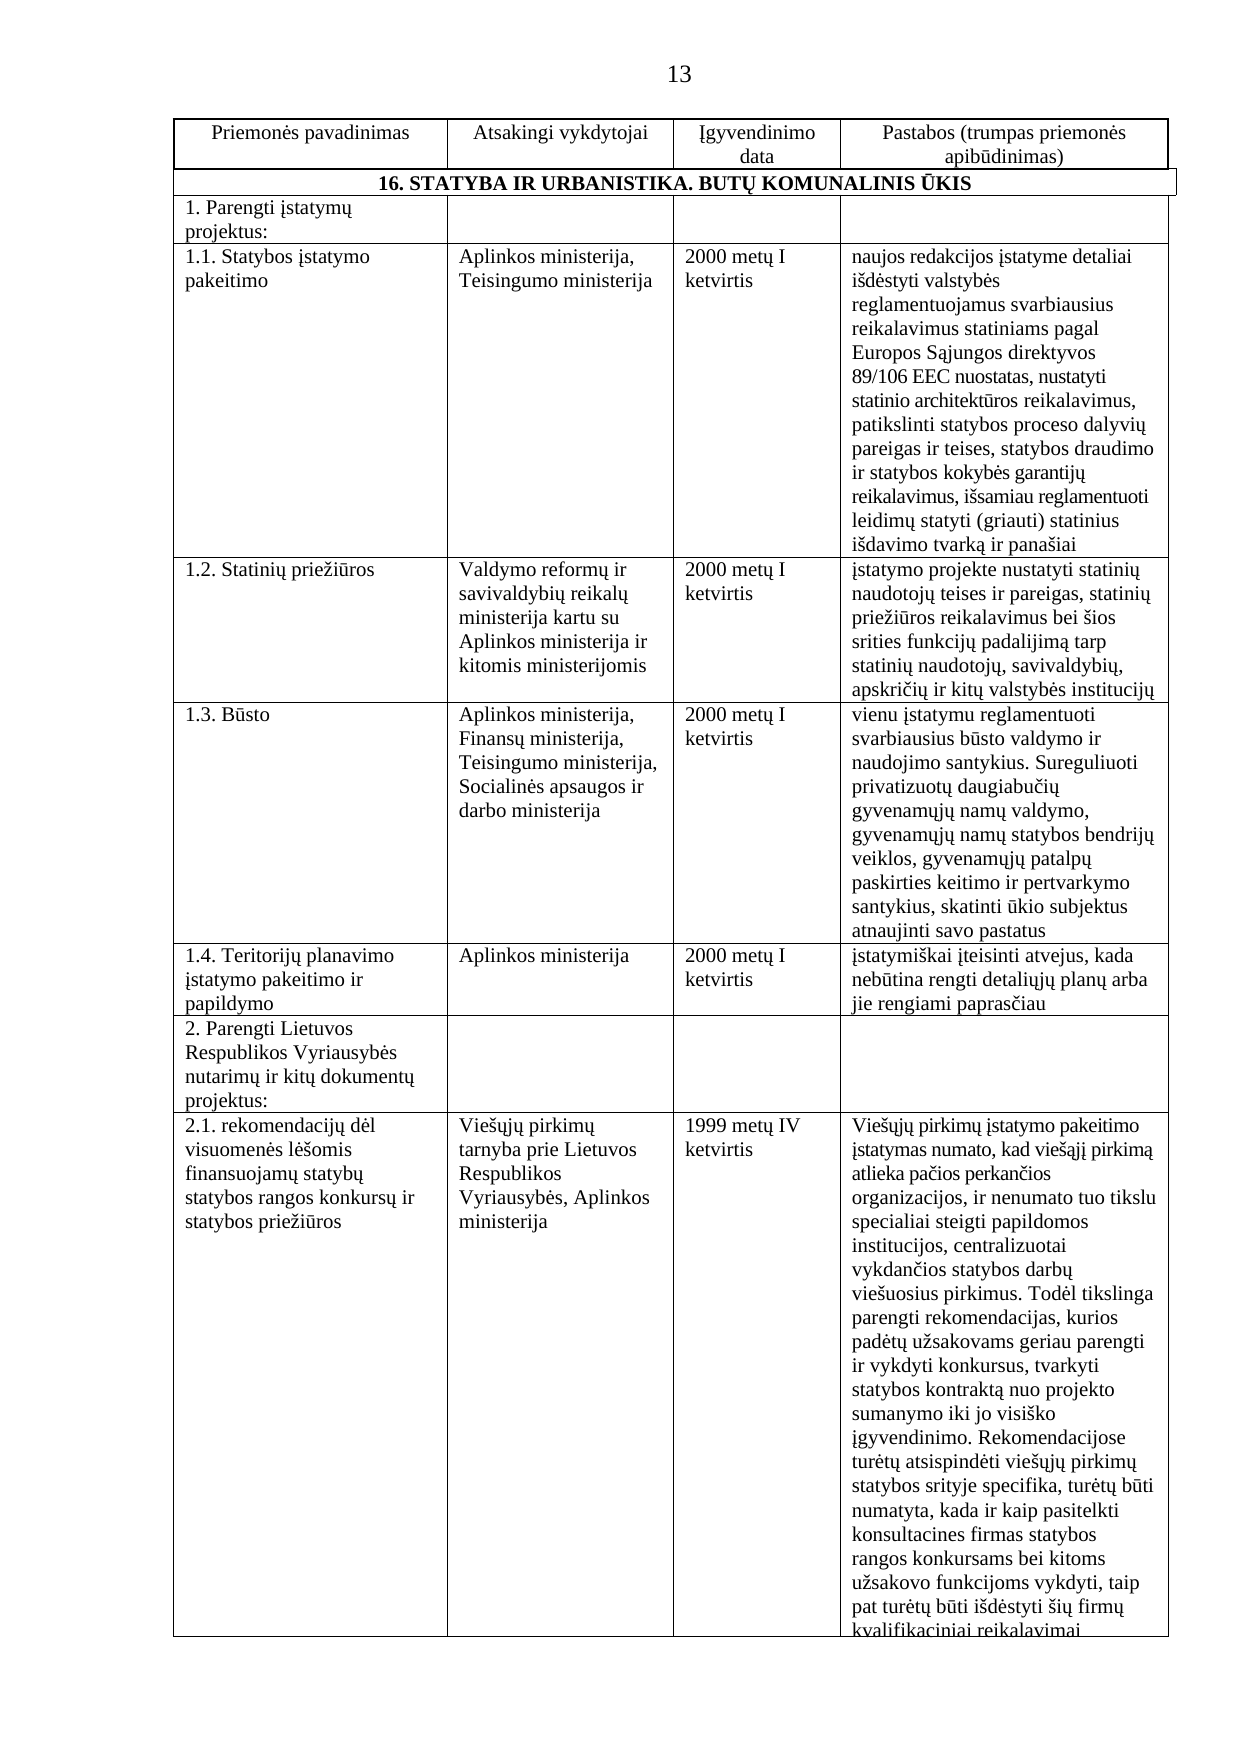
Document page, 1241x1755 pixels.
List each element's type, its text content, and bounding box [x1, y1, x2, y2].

table_cell įstatymo projekte nustatyti statinių naudotojų teises ir pareigas, statinių priežiūros reikalavimus bei šios srities funkcijų padalijimą tarp statinių naudotojų, savivaldybių, apskričių ir kitų valstybės institucijų [841, 558, 1168, 701]
table_cell 1. Parengti įstatymų projektus: [174, 196, 447, 243]
table_cell [448, 196, 673, 243]
table_header Pastabos (trumpas priemonės apibūdinimas) [841, 120, 1167, 168]
table_cell 1.3. Būsto [174, 703, 447, 942]
table_cell 2000 metų I ketvirtis [674, 944, 840, 1015]
table_cell [841, 1016, 1168, 1112]
table_cell 16. STATYBA IR URBANISTIKA. BUTŲ KOMUNALINIS ŪKIS [174, 169, 1176, 194]
table_cell [1169, 243, 1176, 556]
table_cell Aplinkos ministerija, Teisingumo ministerija [448, 244, 673, 556]
table_cell [1169, 1015, 1176, 1112]
table_cell 2.1. rekomendacijų dėl visuomenės lėšomis finansuojamų statybų statybos rangos konkursų ir statybos priežiūros [174, 1113, 447, 1636]
table_cell [1169, 556, 1176, 701]
table_cell įstatymiškai įteisinti atvejus, kada nebūtina rengti detaliųjų planų arba jie rengiami paprasčiau [841, 944, 1168, 1015]
table_cell Valdymo reformų ir savivaldybių reikalų ministerija kartu su Aplinkos ministerija ir kitomis ministerijomis [448, 558, 673, 701]
table_cell [674, 196, 840, 243]
table_header Priemonės pavadinimas [175, 120, 447, 168]
table_cell Viešųjų pirkimų tarnyba prie Lietuvos Respublikos Vyriausybės, Aplinkos ministerija [448, 1113, 673, 1636]
table_cell Aplinkos ministerija [448, 944, 673, 1015]
table_cell [674, 1016, 840, 1112]
table_cell 2000 metų I ketvirtis [674, 244, 840, 556]
table_cell [1169, 701, 1176, 942]
table_cell Viešųjų pirkimų įstatymo pakeitimo įstatymas numato, kad viešąjį pirkimą atlieka pačios perkančios organizacijos, ir nenumato tuo tikslu specialiai steigti papildomos institucijos, centralizuotai vykdančios statybos darbų viešuosius pirkimus. Todėl tikslinga parengti rekomendacijas, kurios padėtų užsakovams geriau parengti ir vykdyti konkursus, tvarkyti statybos kontraktą nuo projekto sumanymo iki jo visiško įgyvendinimo. Rekomendacijose turėtų atsispindėti viešųjų pirkimų statybos srityje specifika, turėtų būti numatyta, kada ir kaip pasitelkti konsultacines firmas statybos rangos konkursams bei kitoms užsakovo funkcijoms vykdyti, taip pat turėtų būti išdėstyti šių firmų kvalifikaciniai reikalavimai [841, 1113, 1168, 1636]
table_cell vienu įstatymu reglamentuoti svarbiausius būsto valdymo ir naudojimo santykius. Sureguliuoti privatizuotų daugiabučių gyvenamųjų namų valdymo, gyvenamųjų namų statybos bendrijų veiklos, gyvenamųjų patalpų paskirties keitimo ir pertvarkymo santykius, skatinti ūkio subjektus atnaujinti savo pastatus [841, 703, 1168, 942]
table_cell [1169, 943, 1176, 1015]
table_cell 2000 metų I ketvirtis [674, 703, 840, 942]
table_header [1169, 118, 1176, 168]
table_cell naujos redakcijos įstatyme detaliai išdėstyti valstybės reglamentuojamus svarbiausius reikalavimus statiniams pagal Europos Sąjungos direktyvos 89/106 EEC nuostatas, nustatyti statinio architektūros reikalavimus, patikslinti statybos proceso dalyvių pareigas ir teises, statybos draudimo ir statybos kokybės garantijų reikalavimus, išsamiau reglamentuoti leidimų statyti (griauti) statinius išdavimo tvarką ir panašiai [841, 244, 1168, 556]
table_cell [841, 196, 1168, 243]
table_cell 2000 metų I ketvirtis [674, 558, 840, 701]
table_header Įgyvendinimo data [674, 120, 840, 168]
table_cell 2. Parengti Lietuvos Respublikos Vyriausybės nutarimų ir kitų dokumentų projektus: [174, 1016, 447, 1112]
table_cell Aplinkos ministerija, Finansų ministerija, Teisingumo ministerija, Socialinės apsaugos ir darbo ministerija [448, 703, 673, 942]
table_cell 1.2. Statinių priežiūros [174, 558, 447, 701]
table_cell 1.1. Statybos įstatymo pakeitimo [174, 244, 447, 556]
table_cell [1169, 1112, 1176, 1636]
table_header Atsakingi vykdytojai [448, 120, 673, 168]
table_cell 1999 metų IV ketvirtis [674, 1113, 840, 1636]
table_cell [448, 1016, 673, 1112]
table_cell [1169, 196, 1176, 243]
table_cell 1.4. Teritorijų planavimo įstatymo pakeitimo ir papildymo [174, 944, 447, 1015]
